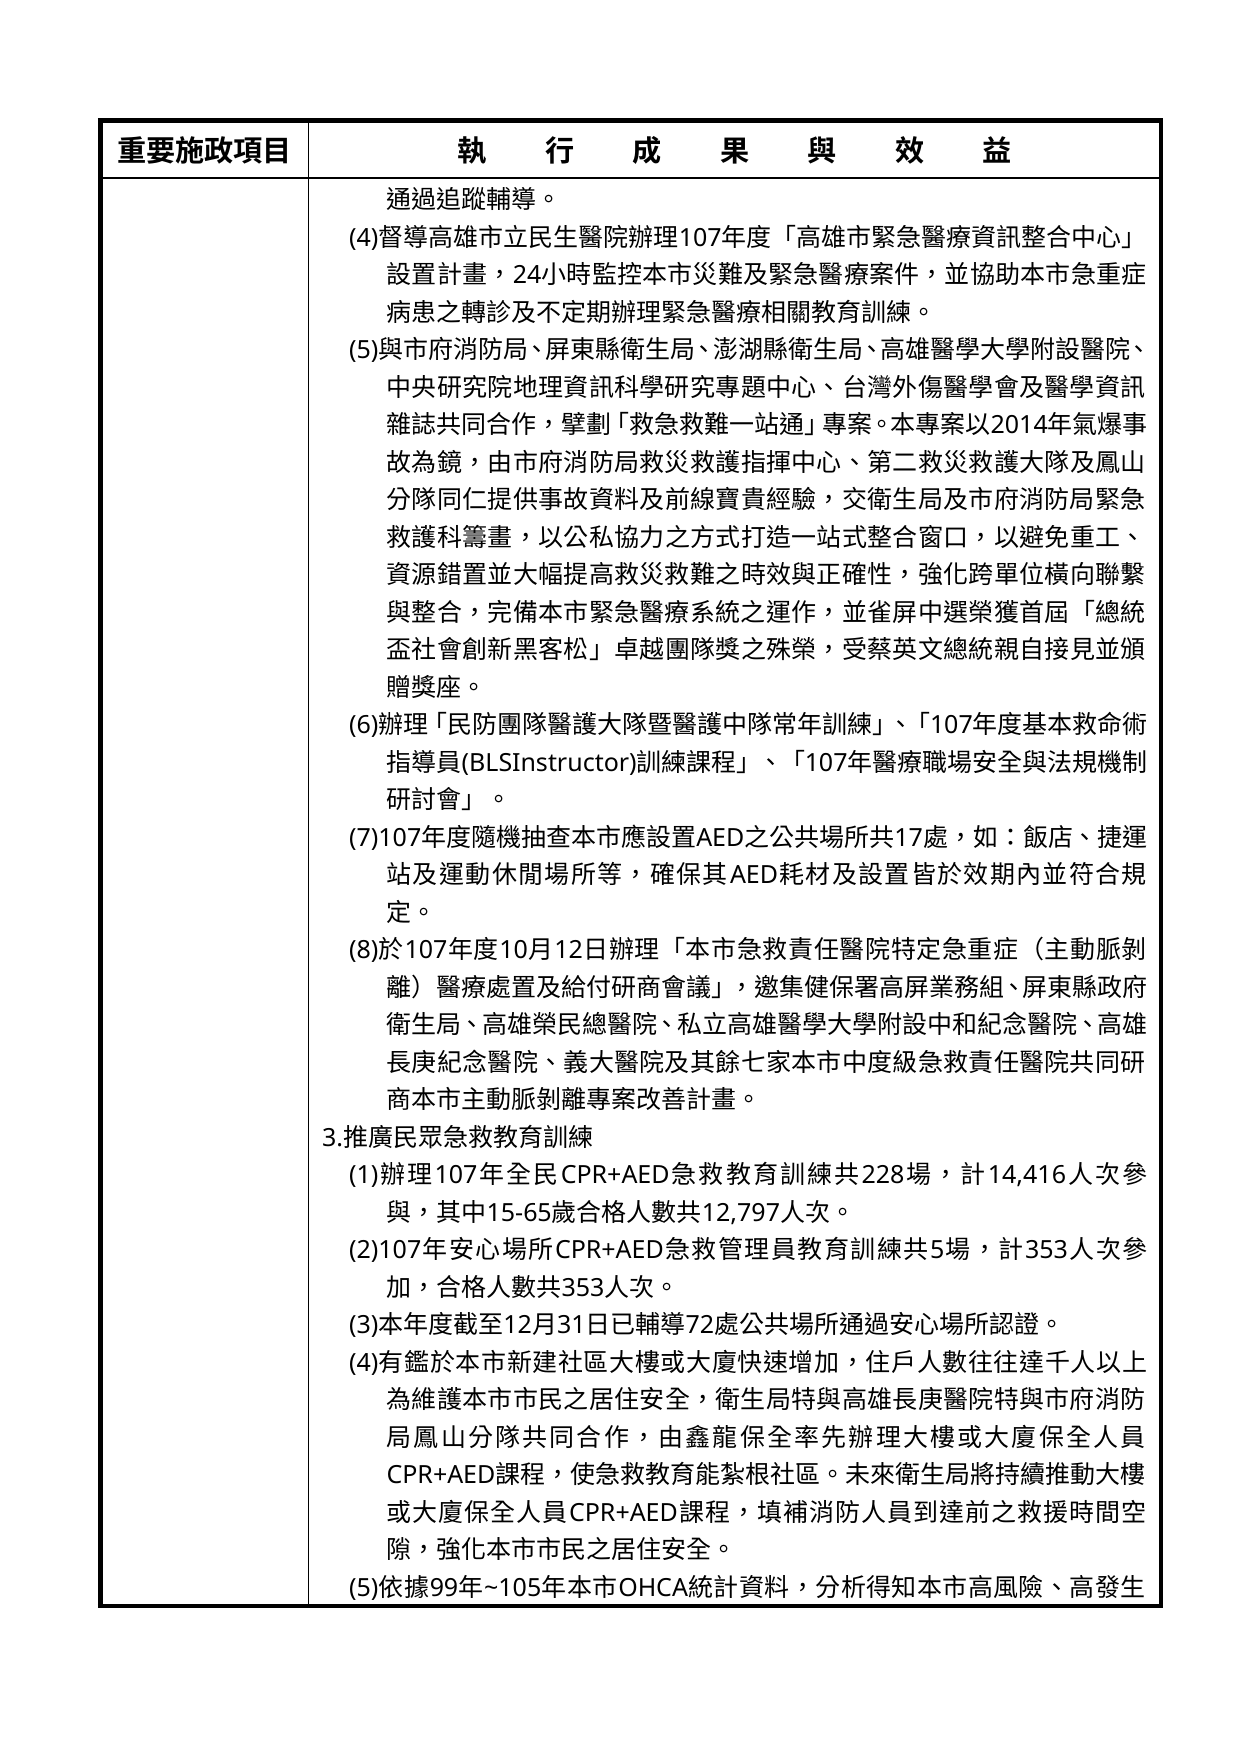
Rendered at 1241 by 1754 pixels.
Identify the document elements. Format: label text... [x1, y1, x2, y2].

table_cell [103, 179, 308, 1604]
table_header 執 行 成 果 與 效 益 [309, 123, 1159, 177]
table_header 重要施政項目 [103, 123, 308, 177]
table_cell 通過追蹤輔導。 (4)督導高雄市立民生醫院辦理107年度「高雄市緊急醫療資訊整合中心」設置計畫，24小時監控本市災難及緊急醫療案件，並協助本市急重症病患之轉診及不定期辦理緊急醫療相關教育訓練。 (5)與市府消防局、屏東縣衛生局、澎湖縣衛生局、高雄醫學大學附設醫院、中央研究院地理資訊科學研究專題中心、台灣外傷醫學會及醫學資訊雜誌共同合作，擘劃「救急救難一站通」專案。本專案以2014年氣爆事故為鏡，由市府消防局救災救護指揮中心、第二救災救護大隊及鳳山分隊同仁提供事故資料及前線寶貴經驗，交衛生局及市府消防局緊急救護科籌畫，以公私協力之方式打造一站式整合窗口，以避免重工、資源錯置並大幅提高救災救難之時效與正確性，強化跨單位橫向聯繫與整合，完備本市緊急醫療系統之運作，並雀屏中選榮獲首屆「總統盃社會創新黑客松」卓越團隊獎之殊榮，受蔡英文總統親自接見並頒贈獎座。 (6)辦理「民防團隊醫護大隊暨醫護中隊常年訓練」、「107年度基本救命術指導員(BLSInstructor)訓練課程」、「107年醫療職場安全與法規機制研討會」。 (7)107年度隨機抽查本市應設置AED之公共場所共17處，如：飯店、捷運站及運動休閒場所等，確保其AED耗材及設置皆於效期內並符合規定。 (8)於107年度10月12日辦理「本市急救責任醫院特定急重症（主動脈剝離）醫療處置及給付研商會議」，邀集健保署高屏業務組、屏東縣政府衛生局、高雄榮民總醫院、私立高雄醫學大學附設中和紀念醫院、高雄長庚紀念醫院、義大醫院及其餘七家本市中度級急救責任醫院共同研商本市主動脈剝離專案改善計畫。 3.推廣民眾急救教育訓練 (1)辦理107年全民CPR+AED急救教育訓練共228場，計14,416人次參與，其中15-65歲合格人數共12,797人次。 (2)107年安心場所CPR+AED急救管理員教育訓練共5場，計353人次參加，合格人數共353人次。 (3)本年度截至12月31日已輔導72處公共場所通過安心場所認證。 (4)有鑑於本市新建社區大樓或大廈快速增加，住戶人數往往達千人以上為維護本市市民之居住安全，衛生局特與高雄長庚醫院特與市府消防局鳳山分隊共同合作，由鑫龍保全率先辦理大樓或大廈保全人員CPR+AED課程，使急救教育能紮根社區。未來衛生局將持續推動大樓或大廈保全人員CPR+AED課程，填補消防人員到達前之救援時間空隙，強化本市市民之居住安全。 (5)依據99年~105年本市OHCA統計資料，分析得知本市高風險、高發生 [309, 179, 1159, 1604]
